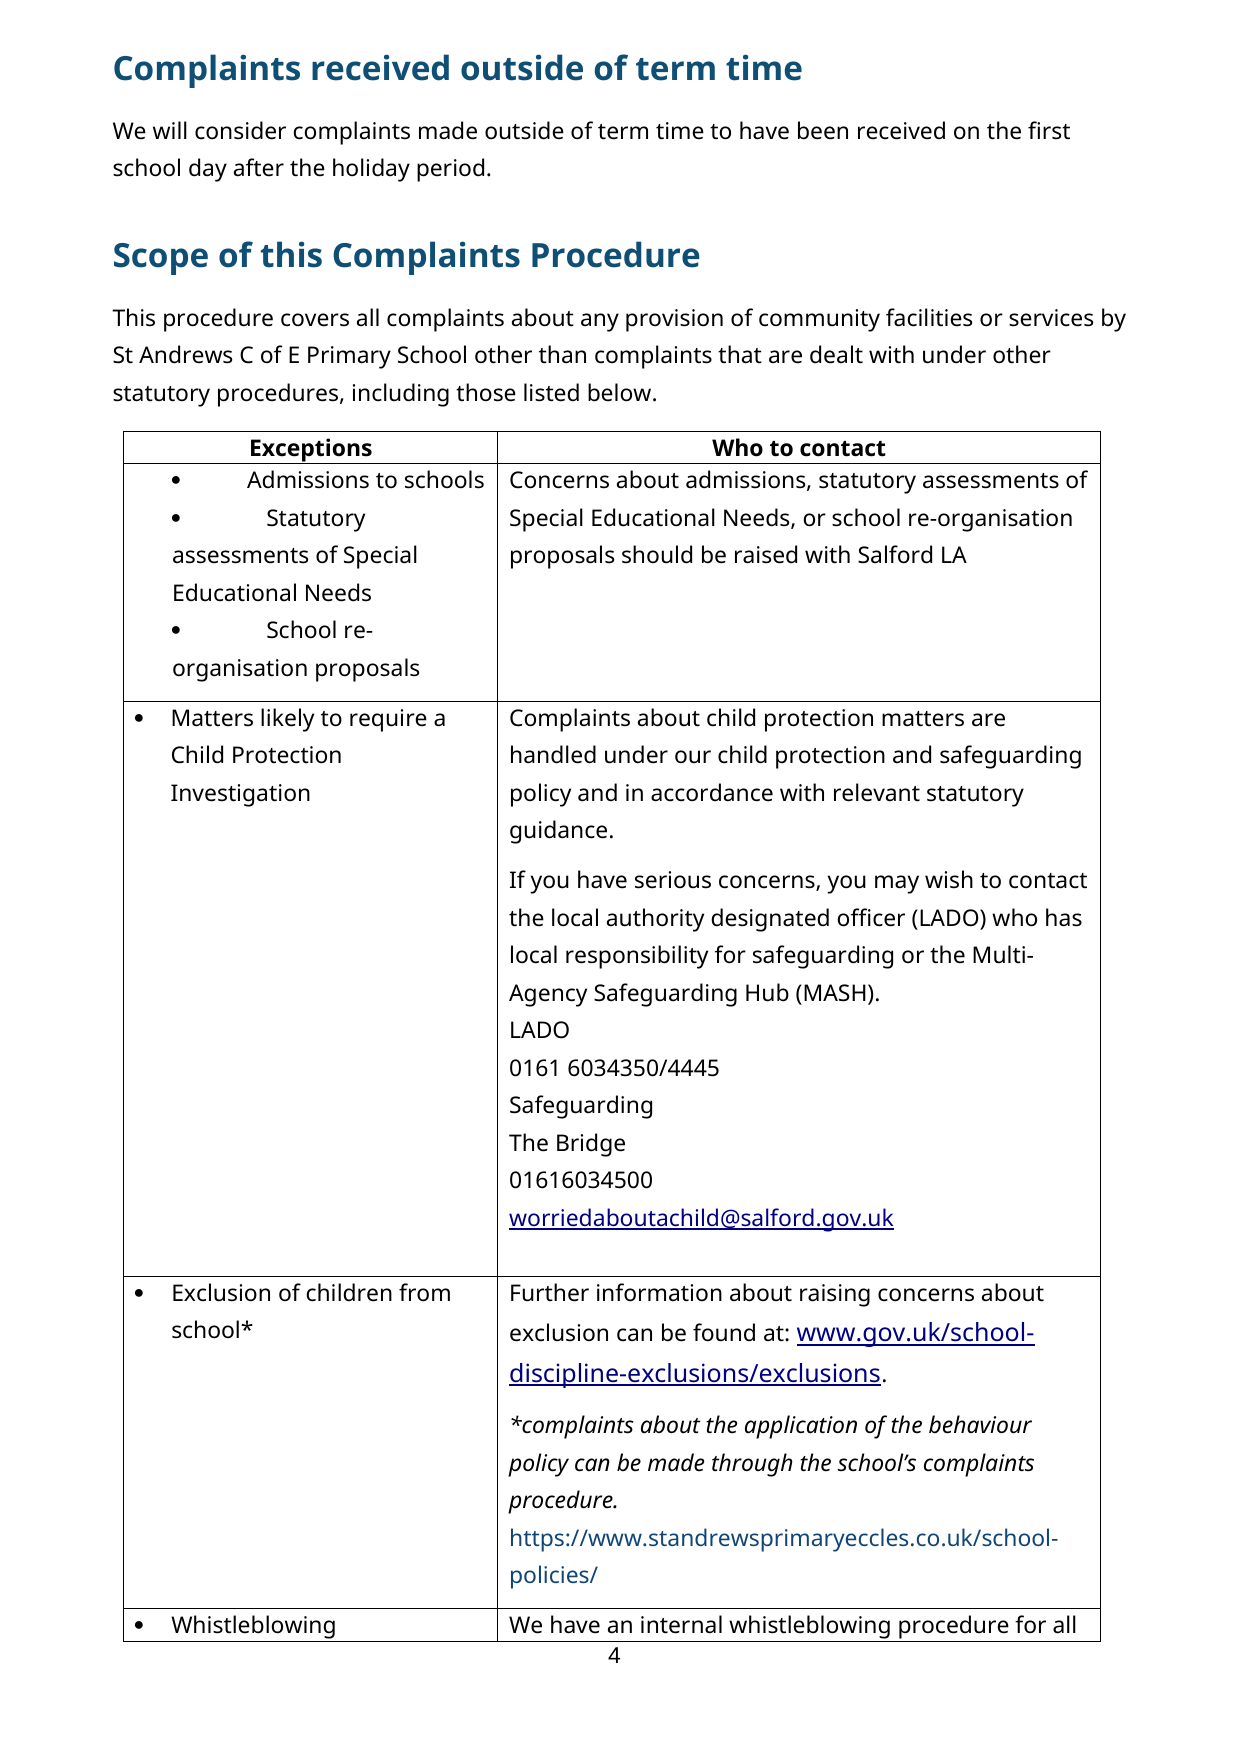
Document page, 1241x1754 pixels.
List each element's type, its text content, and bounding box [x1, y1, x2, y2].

table_header Who to contact [498, 432, 1100, 463]
table_cell Admissions to schools Statutory assessments of Special Educational Needs School re-organisation proposals [124, 464, 497, 701]
table_cell Concerns about admissions, statutory assessments of Special Educational Needs, or school re-organisation proposals should be raised with Salford LA [498, 464, 1100, 701]
subtitle Scope of this Complaints Procedure [112, 231, 1128, 277]
text We will consider complaints made outside of term time to have been received on the first school day after the holiday period. [112, 115, 1128, 183]
subtitle Complaints received outside of term time [112, 44, 1128, 90]
table_cell Complaints about child protection matters are handled under our child protection and safeguarding policy and in accordance with relevant statutory guidance. If you have serious concerns, you may wish to contact the local authority designated officer (LADO) who has local responsibility for safeguarding or the Multi-Agency Safeguarding Hub (MASH). LADO 0161 6034350/4445 Safeguarding The Bridge 01616034500 worriedaboutachild@salford.gov.uk [498, 702, 1100, 1276]
table_cell Matters likely to require a Child Protection Investigation [124, 702, 497, 1276]
table_cell Whistleblowing [124, 1609, 497, 1641]
table_cell We have an internal whistleblowing procedure for all [498, 1609, 1100, 1641]
table_header Exceptions [124, 432, 497, 463]
table_cell Exclusion of children from school* [124, 1277, 497, 1608]
text This procedure covers all complaints about any provision of community facilities or services by St Andrews C of E Primary School other than complaints that are dealt with under other statutory procedures, including those listed below. [112, 302, 1128, 408]
table_cell Further information about raising concerns about exclusion can be found at: www.gov.uk/school-discipline-exclusions/exclusions. *complaints about the application of the behaviour policy can be made through the school’s complaints procedure. https://www.standrewsprimaryeccles.co.uk/school-policies/ [498, 1277, 1100, 1608]
